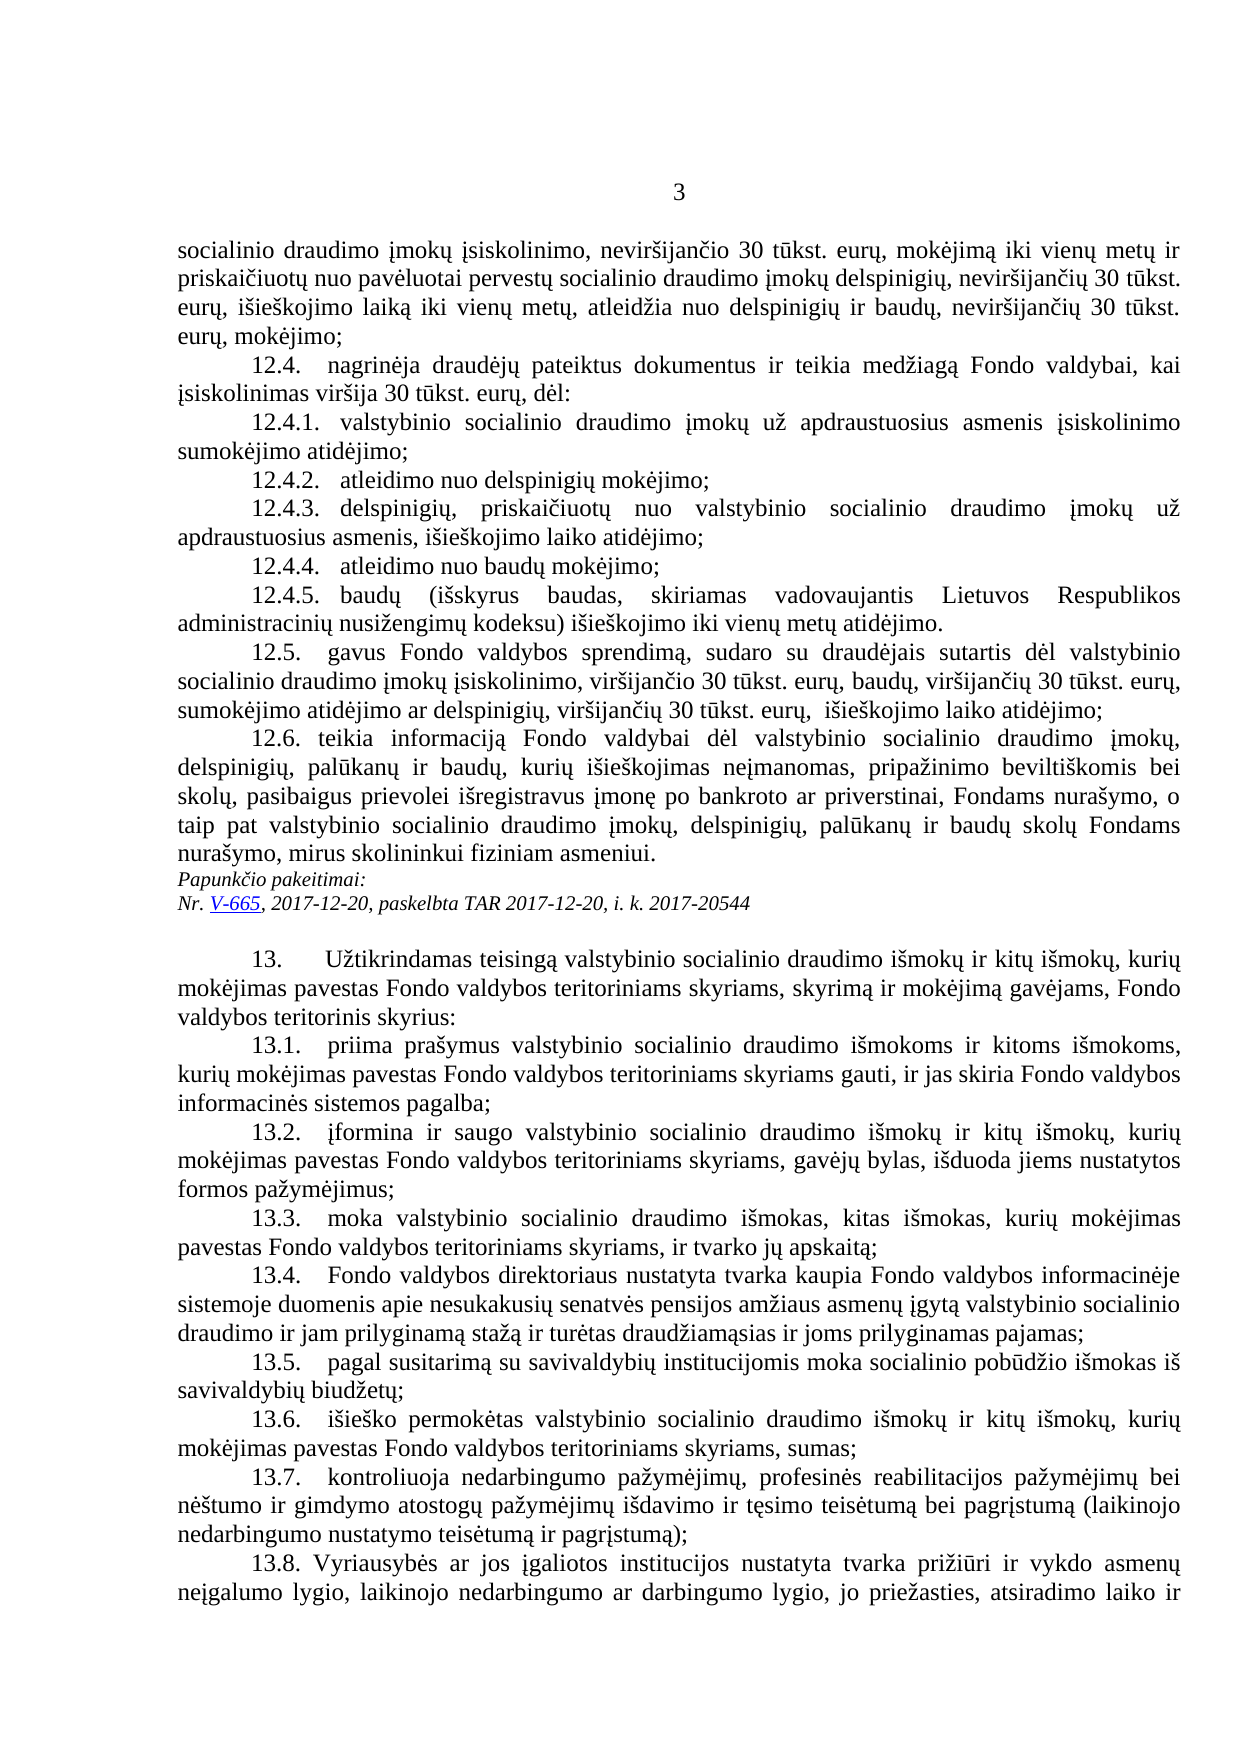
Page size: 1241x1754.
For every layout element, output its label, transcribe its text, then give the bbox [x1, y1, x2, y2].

text 12.4.1. valstybinio socialinio draudimo įmokų už apdraustuosius asmenis įsiskolinimo sumokėjimo atidėjimo; [177, 407, 1181, 465]
text 13.3. moka valstybinio socialinio draudimo išmokas, kitas išmokas, kurių mokėjimas pavestas Fondo valdybos teritoriniams skyriams, ir tvarko jų apskaitą; [177, 1203, 1181, 1260]
text 12.6. teikia informaciją Fondo valdybai dėl valstybinio socialinio draudimo įmokų, delspinigių, palūkanų ir baudų, kurių išieškojimas neįmanomas, pripažinimo beviltiškomis bei skolų, pasibaigus prievolei išregistravus įmonę po bankroto ar priverstinai, Fondams nurašymo, o taip pat valstybinio socialinio draudimo įmokų, delspinigių, palūkanų ir baudų skolų Fondams nurašymo, mirus skolininkui fiziniam asmeniui. [177, 723, 1181, 867]
text Papunkčio pakeitimai: [177, 867, 1181, 891]
text 13.6. išieško permokėtas valstybinio socialinio draudimo išmokų ir kitų išmokų, kurių mokėjimas pavestas Fondo valdybos teritoriniams skyriams, sumas; [177, 1404, 1181, 1462]
text 13.5. pagal susitarimą su savivaldybių institucijomis moka socialinio pobūdžio išmokas iš savivaldybių biudžetų; [177, 1347, 1181, 1404]
text 12.4.5. baudų (išskyrus baudas, skiriamas vadovaujantis Lietuvos Respublikos administracinių nusižengimų kodeksu) išieškojimo iki vienų metų atidėjimo. [177, 580, 1181, 637]
text 13.4. Fondo valdybos direktoriaus nustatyta tvarka kaupia Fondo valdybos informacinėje sistemoje duomenis apie nesukakusių senatvės pensijos amžiaus asmenų įgytą valstybinio socialinio draudimo ir jam prilyginamą stažą ir turėtas draudžiamąsias ir joms prilyginamas pajamas; [177, 1260, 1181, 1347]
text 12.4.2. atleidimo nuo delspinigių mokėjimo; [177, 465, 1181, 493]
text 12.5. gavus Fondo valdybos sprendimą, sudaro su draudėjais sutartis dėl valstybinio socialinio draudimo įmokų įsiskolinimo, viršijančio 30 tūkst. eurų, baudų, viršijančių 30 tūkst. eurų, sumokėjimo atidėjimo ar delspinigių, viršijančių 30 tūkst. eurų, išieškojimo laiko atidėjimo; [177, 637, 1181, 723]
text 13.2. įformina ir saugo valstybinio socialinio draudimo išmokų ir kitų išmokų, kurių mokėjimas pavestas Fondo valdybos teritoriniams skyriams, gavėjų bylas, išduoda jiems nustatytos formos pažymėjimus; [177, 1117, 1181, 1203]
text 13. Užtikrindamas teisingą valstybinio socialinio draudimo išmokų ir kitų išmokų, kurių mokėjimas pavestas Fondo valdybos teritoriniams skyriams, skyrimą ir mokėjimą gavėjams, Fondo valdybos teritorinis skyrius: [177, 944, 1181, 1030]
text 12.4.3. delspinigių, priskaičiuotų nuo valstybinio socialinio draudimo įmokų už apdraustuosius asmenis, išieškojimo laiko atidėjimo; [177, 493, 1181, 551]
text 12.4.4. atleidimo nuo baudų mokėjimo; [177, 551, 1181, 580]
text socialinio draudimo įmokų įsiskolinimo, neviršijančio 30 tūkst. eurų, mokėjimą iki vienų metų ir priskaičiuotų nuo pavėluotai pervestų socialinio draudimo įmokų delspinigių, neviršijančių 30 tūkst. eurų, išieškojimo laiką iki vienų metų, atleidžia nuo delspinigių ir baudų, neviršijančių 30 tūkst. eurų, mokėjimo; [177, 235, 1181, 350]
text Nr. V-665, 2017-12-20, paskelbta TAR 2017-12-20, i. k. 2017-20544 [177, 891, 1181, 915]
text 12.4. nagrinėja draudėjų pateiktus dokumentus ir teikia medžiagą Fondo valdybai, kai įsiskolinimas viršija 30 tūkst. eurų, dėl: [177, 350, 1181, 407]
text 13.8. Vyriausybės ar jos įgaliotos institucijos nustatyta tvarka prižiūri ir vykdo asmenų neįgalumo lygio, laikinojo nedarbingumo ar darbingumo lygio, jo priežasties, atsiradimo laiko ir [177, 1548, 1181, 1605]
text 13.1. priima prašymus valstybinio socialinio draudimo išmokoms ir kitoms išmokoms, kurių mokėjimas pavestas Fondo valdybos teritoriniams skyriams gauti, ir jas skiria Fondo valdybos informacinės sistemos pagalba; [177, 1030, 1181, 1117]
text 13.7. kontroliuoja nedarbingumo pažymėjimų, profesinės reabilitacijos pažymėjimų bei nėštumo ir gimdymo atostogų pažymėjimų išdavimo ir tęsimo teisėtumą bei pagrįstumą (laikinojo nedarbingumo nustatymo teisėtumą ir pagrįstumą); [177, 1462, 1181, 1548]
